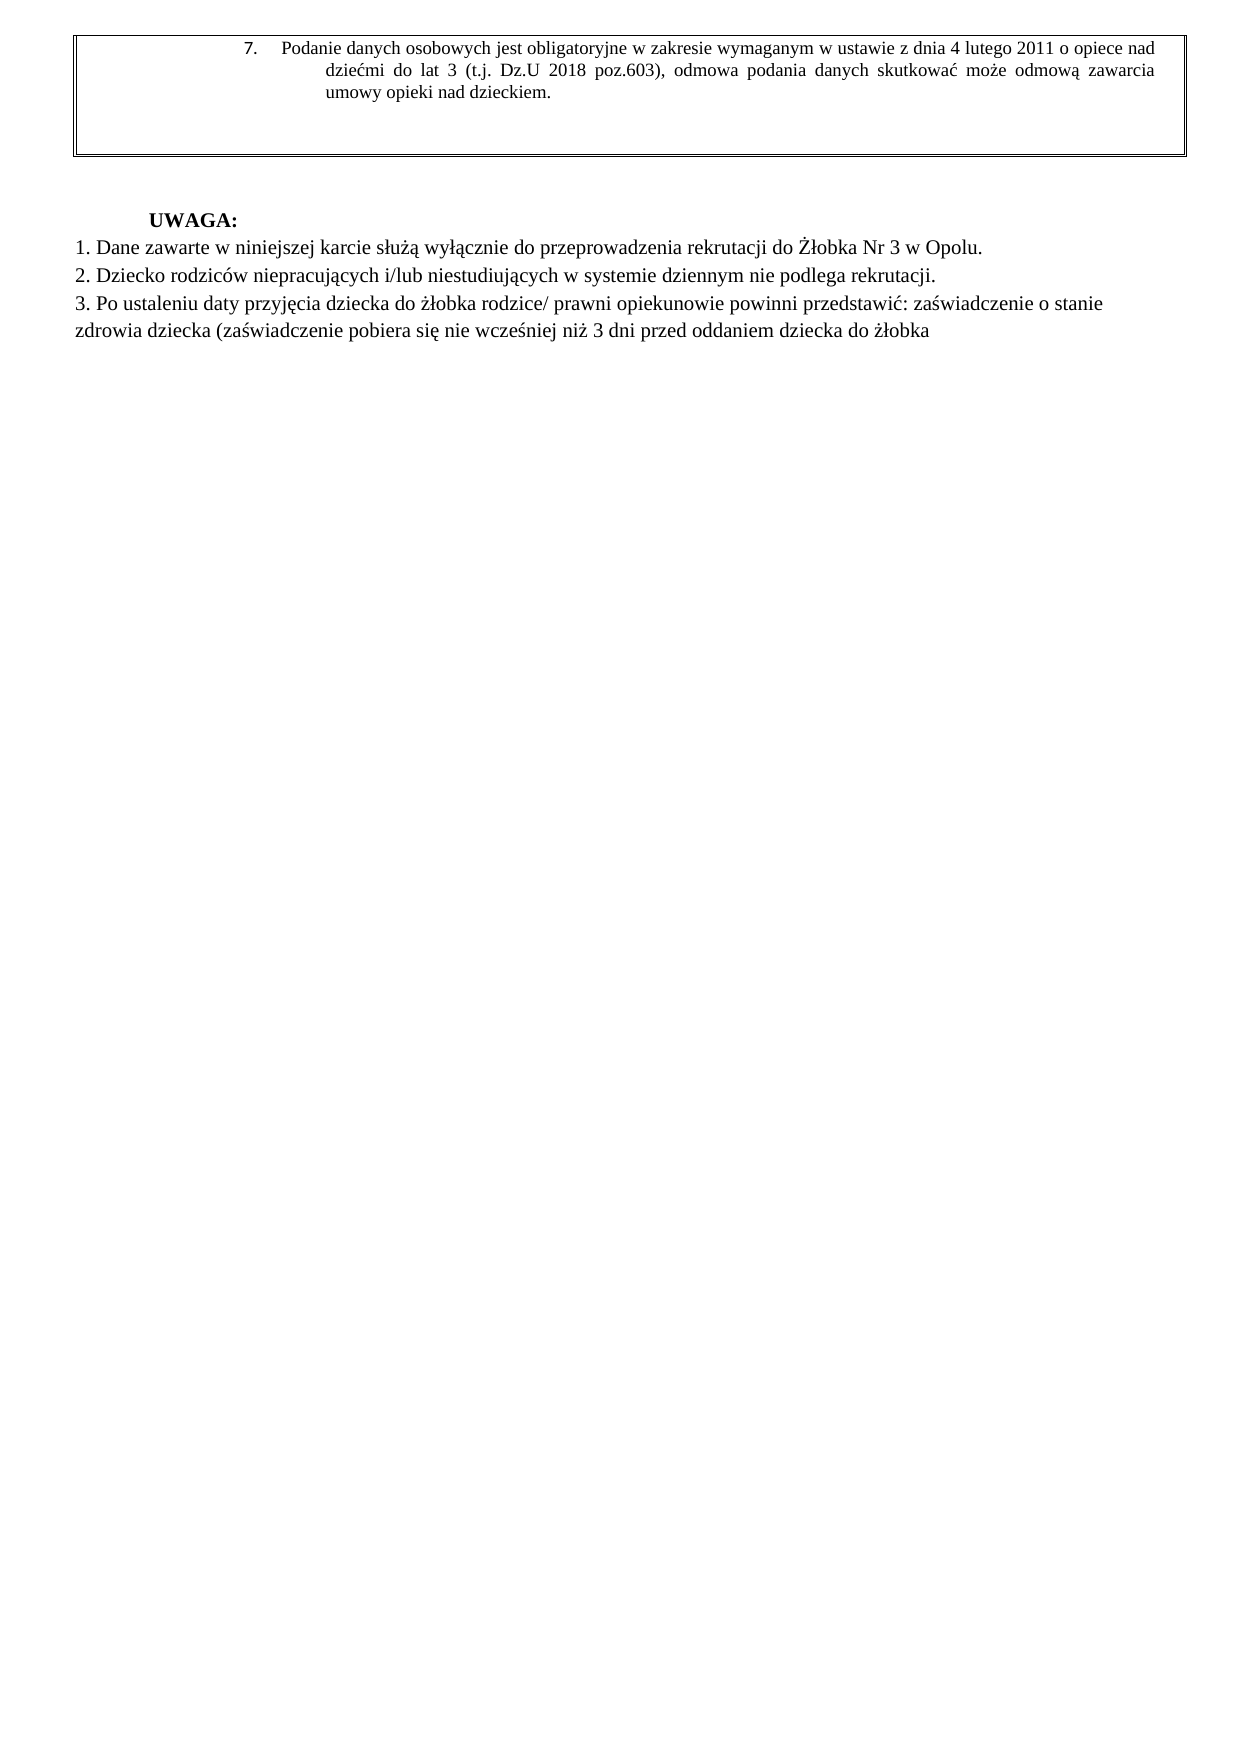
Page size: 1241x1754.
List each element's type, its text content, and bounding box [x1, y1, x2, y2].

text UWAGA: 1. Dane zawarte w niniejszej karcie służą wyłącznie do przeprowadzenia rekrutacji do Żłobka Nr 3 w Opolu. 2. Dziecko rodziców niepracujących i/lub niestudiujących w systemie dziennym nie podlega rekrutacji. 3. Po ustaleniu daty przyjęcia dziecka do żłobka rodzice/ prawni opiekunowie powinni przedstawić: zaświadczenie o stanie zdrowia dziecka (zaświadczenie pobiera się nie wcześniej niż 3 dni przed oddaniem dziecka do żłobka [75, 208, 1165, 342]
table_cell Wyrażam zgodę na przetwarzanie moich danych osobowych i danych osobowych dziecka przez administratora danych tj. Dyrektora Żłobka Nr 3 w Opolu ul. Górna 50. Podaję dane osobowe dobrowolnie i oświadczam, że są one zgodne z prawdą. Zapoznałem(-am) się z treścią klauzuli informacyjnej, w tym z informacją o celu i sposobach przetwarzania danych osobowych oraz prawie dostępu do treści swoich danych i prawie ich poprawiania. ……………………………………………….. (data i podpis rodzica / prawnego opiekuna) W związku z wejściem w życie 25 maja 2018 roku art. 13 Rozporządzenia Parlamentu Europejskiego i Rady (UE) 2016/679 z dnia 27 kwietnia 2016 r. w sprawie ochrony osób fizycznych w związku z przetwarzaniem danych osobowych i w sprawie swobodnego przepływu takich danych oraz uchylenia dyrektywy 95/46/WE (4.5.2016 L 119/38 Dziennik Urzędowy Unii Europejskiej PL) informuję, że: Administratorem Pani/Pana – (rodzica/opiekuna prawnego) oraz dziecka danych osobowych jest Dyrektor Żłobka Nr 3 z siedzibą w 45-403 Opole przy ul. Górnej 50 , tel: 77 413 42 82, mail: biuro@zlobek3.opole.pl Kontakt z Inspektorem Ochrony Danych możliwy jest pod numerem. tel: 77 413 42 82 lub adresem email: biuro@zlobek3.opole.pl Dane osobowe Pana/Pani i dziecka będą przetwarzane na podstawie art. 6 ust. 1 lit.,b ogólnego rozporządzenia Parlamentu Europejskiego j/w o ochronie danych w celu realizacji zadań, określonych w ustawie z dnia 4 lutego 2011 o opiece nad dziećmi do lat 3 (t.j. Dz.U 2018 poz.603) Pana/Pani/ oraz dziecka dane osobowe przechowywane będą przez okresy określone w Jednolitym Rzeczowym Wykazie Akt. Posiada Pan/Pani prawo do: żądania od administratora dostępu do danych osobowych, prawo do ich sprostowania, usunięcia lub ograniczenia przetwarzania. Rodzicom/ opiekunom prawnym dziecka przysługuje prawo wniesienia skargi do organu nadzorczego, tj. Prezesa Urzędu Ochrony Danych Osobowych. Podanie danych osobowych jest obligatoryjne w zakresie wymaganym w ustawie z dnia 4 lutego 2011 o opiece nad dziećmi do lat 3 (t.j. Dz.U 2018 poz.603), odmowa podania danych skutkować może odmową zawarcia umowy opieki nad dzieckiem. [77, 36, 1184, 153]
